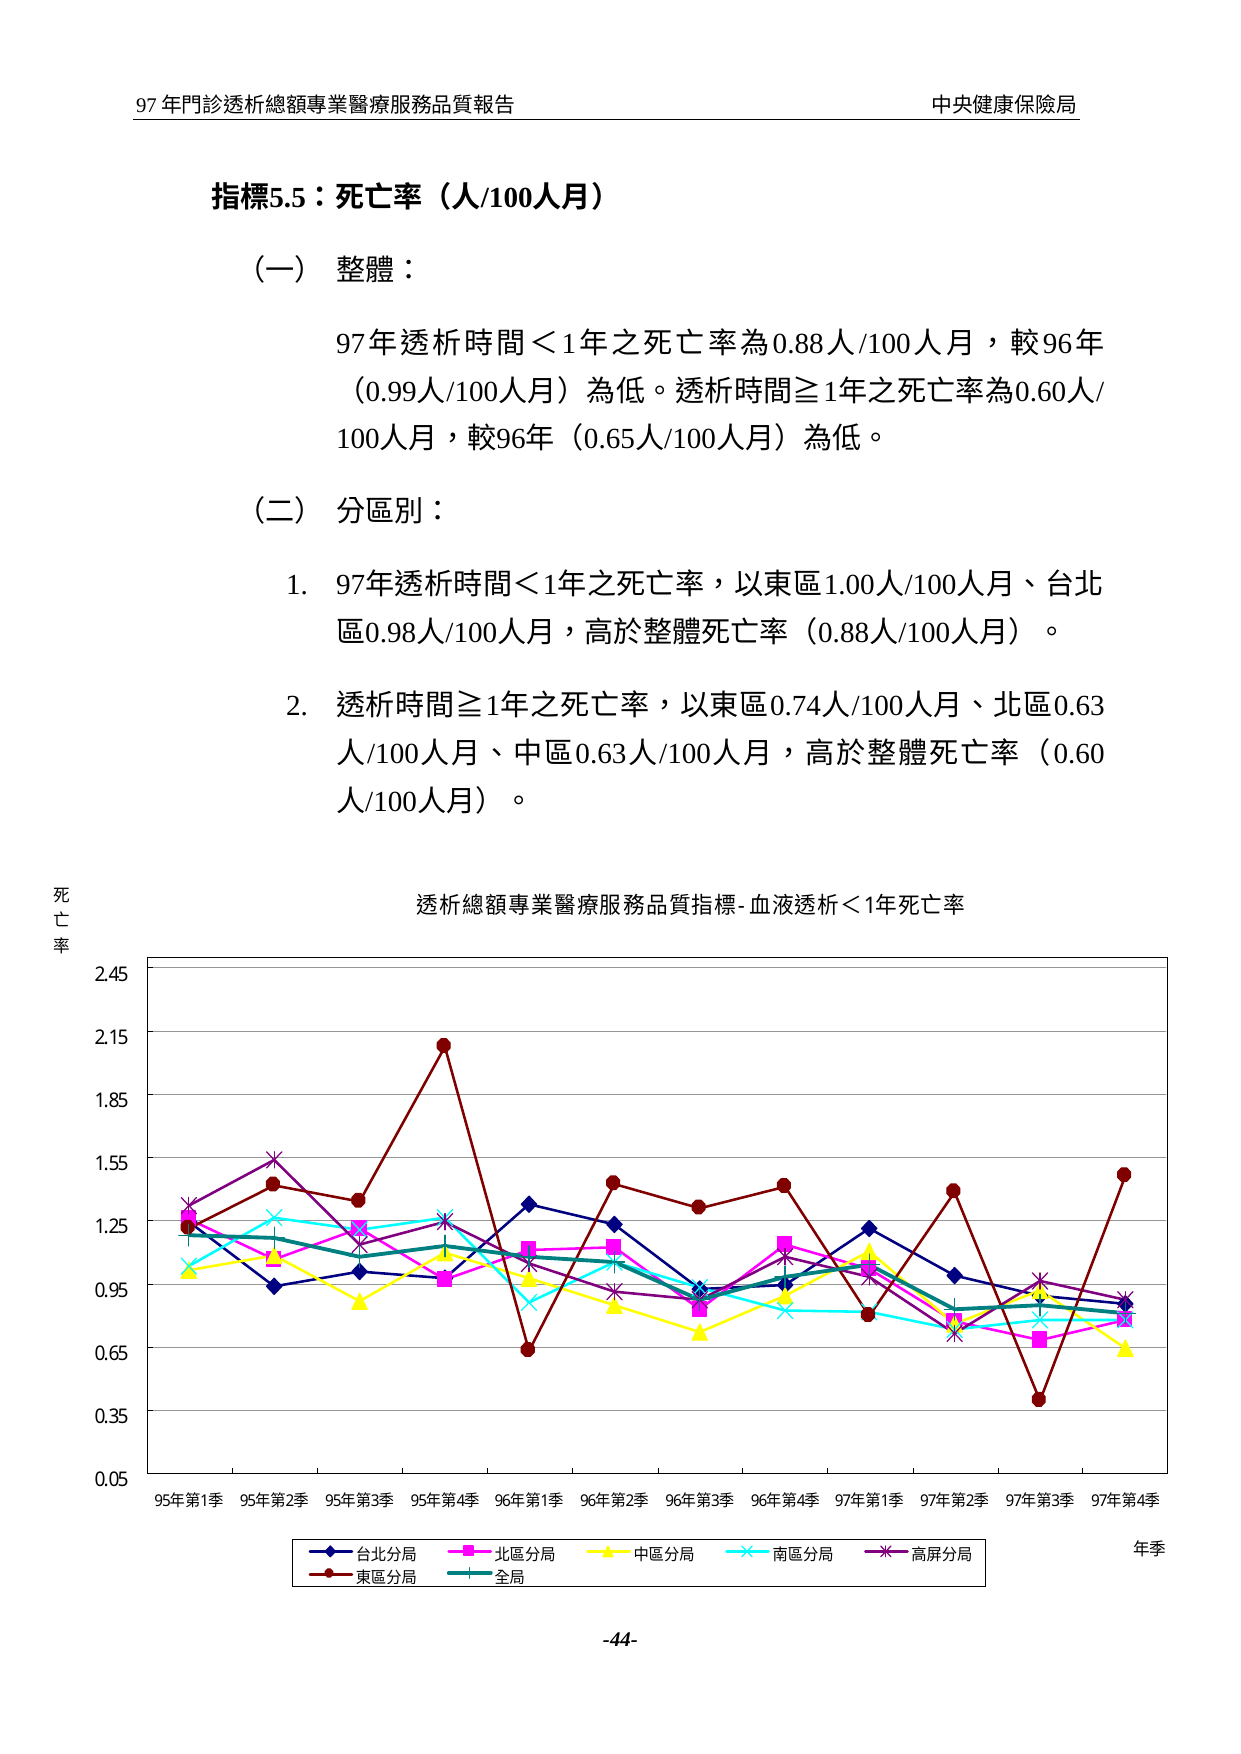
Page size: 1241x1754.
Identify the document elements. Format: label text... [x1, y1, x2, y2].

list 整體： [236, 242, 1104, 290]
text 97年透析時間＜1年之死亡率為0.88人/100人月，較96年（0.99人/100人月）為低。透析時間≧1年之死亡率為0.60人/100人月，較96年（0.65人/100人月）為低。 [336, 315, 1104, 458]
text 指標5.5：死亡率（人/100人月） [211, 169, 1104, 217]
list 97年透析時間＜1年之死亡率，以東區1.00人/100人月、台北區0.98人/100人月，高於整體死亡率（0.88人/100人月）。 [286, 556, 1104, 652]
list 分區別： [236, 483, 1104, 531]
list 透析時間≧1年之死亡率，以東區0.74人/100人月、北區0.63人/100人月、中區0.63人/100人月，高於整體死亡率（0.60人/100人月）。 [286, 677, 1104, 821]
